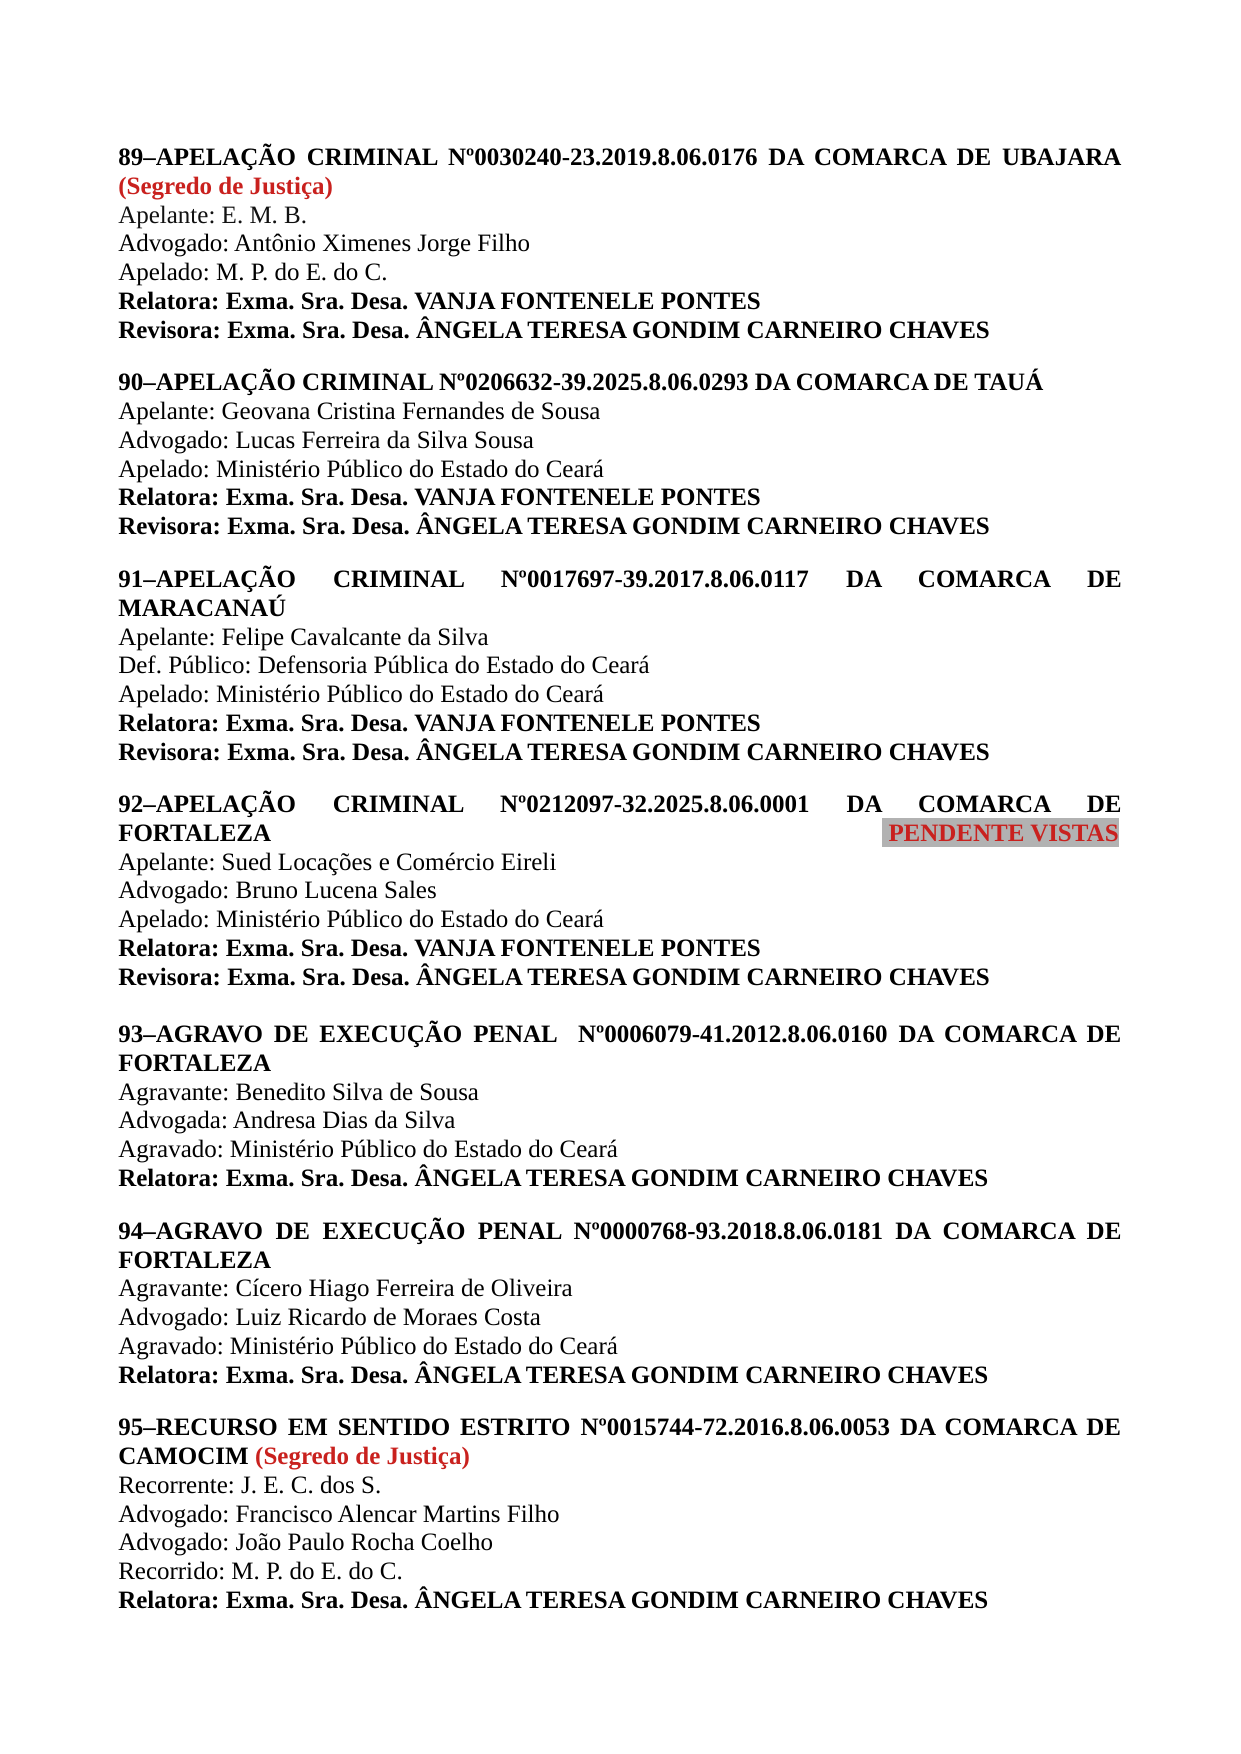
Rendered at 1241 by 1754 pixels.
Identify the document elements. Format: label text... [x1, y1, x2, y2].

text Apelante: Felipe Cavalcante da Silva [118, 622, 1122, 650]
text 90–APELAÇÃO CRIMINAL Nº0206632-39.2025.8.06.0293 DA COMARCA DE TAUÁ [118, 367, 1122, 396]
text Apelante: Sued Locações e Comércio Eireli [118, 847, 1122, 876]
text Relatora: Exma. Sra. Desa. VANJA FONTENELE PONTES [118, 286, 1122, 315]
text Agravante: Benedito Silva de Sousa [118, 1077, 1122, 1106]
text Advogado: Luiz Ricardo de Moraes Costa [118, 1302, 1122, 1331]
text Advogado: Francisco Alencar Martins Filho [118, 1499, 1122, 1527]
text Advogado: Antônio Ximenes Jorge Filho [118, 228, 1122, 257]
text 92–APELAÇÃO CRIMINAL Nº0212097-32.2025.8.06.0001 DA COMARCA DE FORTALEZA PENDENTE VISTAS [118, 789, 1122, 847]
text Apelado: M. P. do E. do C. [118, 257, 1122, 286]
text Relatora: Exma. Sra. Desa. ÂNGELA TERESA GONDIM CARNEIRO CHAVES [118, 1163, 1122, 1192]
text Recorrido: M. P. do E. do C. [118, 1556, 1122, 1585]
text Advogado: João Paulo Rocha Coelho [118, 1527, 1122, 1556]
text Relatora: Exma. Sra. Desa. VANJA FONTENELE PONTES [118, 933, 1122, 962]
text Advogado: Bruno Lucena Sales [118, 876, 1122, 904]
text Relatora: Exma. Sra. Desa. VANJA FONTENELE PONTES [118, 482, 1122, 511]
text 89–APELAÇÃO CRIMINAL Nº0030240-23.2019.8.06.0176 DA COMARCA DE UBAJARA (Segredo de Justiça) [118, 142, 1122, 200]
text Revisora: Exma. Sra. Desa. ÂNGELA TERESA GONDIM CARNEIRO CHAVES [118, 511, 1122, 540]
text Relatora: Exma. Sra. Desa. ÂNGELA TERESA GONDIM CARNEIRO CHAVES [118, 1585, 1122, 1614]
text Agravado: Ministério Público do Estado do Ceará [118, 1331, 1122, 1360]
text Agravante: Cícero Hiago Ferreira de Oliveira [118, 1273, 1122, 1302]
text Revisora: Exma. Sra. Desa. ÂNGELA TERESA GONDIM CARNEIRO CHAVES [118, 737, 1122, 765]
text Relatora: Exma. Sra. Desa. VANJA FONTENELE PONTES [118, 708, 1122, 737]
text 91–APELAÇÃO CRIMINAL Nº0017697-39.2017.8.06.0117 DA COMARCA DE MARACANAÚ [118, 564, 1122, 622]
text Revisora: Exma. Sra. Desa. ÂNGELA TERESA GONDIM CARNEIRO CHAVES [118, 315, 1122, 343]
text 94–AGRAVO DE EXECUÇÃO PENAL Nº0000768-93.2018.8.06.0181 DA COMARCA DE FORTALEZA [118, 1216, 1122, 1273]
text 95–RECURSO EM SENTIDO ESTRITO Nº0015744-72.2016.8.06.0053 DA COMARCA DE CAMOCIM (Segredo de Justiça) [118, 1412, 1122, 1470]
text Agravado: Ministério Público do Estado do Ceará [118, 1134, 1122, 1163]
text Apelante: Geovana Cristina Fernandes de Sousa [118, 396, 1122, 425]
text Revisora: Exma. Sra. Desa. ÂNGELA TERESA GONDIM CARNEIRO CHAVES [118, 962, 1122, 991]
text Apelado: Ministério Público do Estado do Ceará [118, 679, 1122, 708]
text Def. Público: Defensoria Pública do Estado do Ceará [118, 650, 1122, 679]
text Recorrente: J. E. C. dos S. [118, 1470, 1122, 1499]
text Apelante: E. M. B. [118, 200, 1122, 228]
text Advogado: Lucas Ferreira da Silva Sousa [118, 425, 1122, 454]
text Relatora: Exma. Sra. Desa. ÂNGELA TERESA GONDIM CARNEIRO CHAVES [118, 1360, 1122, 1388]
text Apelado: Ministério Público do Estado do Ceará [118, 904, 1122, 933]
text 93–AGRAVO DE EXECUÇÃO PENAL Nº0006079-41.2012.8.06.0160 DA COMARCA DE FORTALEZA [118, 1019, 1122, 1077]
text Advogada: Andresa Dias da Silva [118, 1106, 1122, 1134]
text Apelado: Ministério Público do Estado do Ceará [118, 454, 1122, 482]
